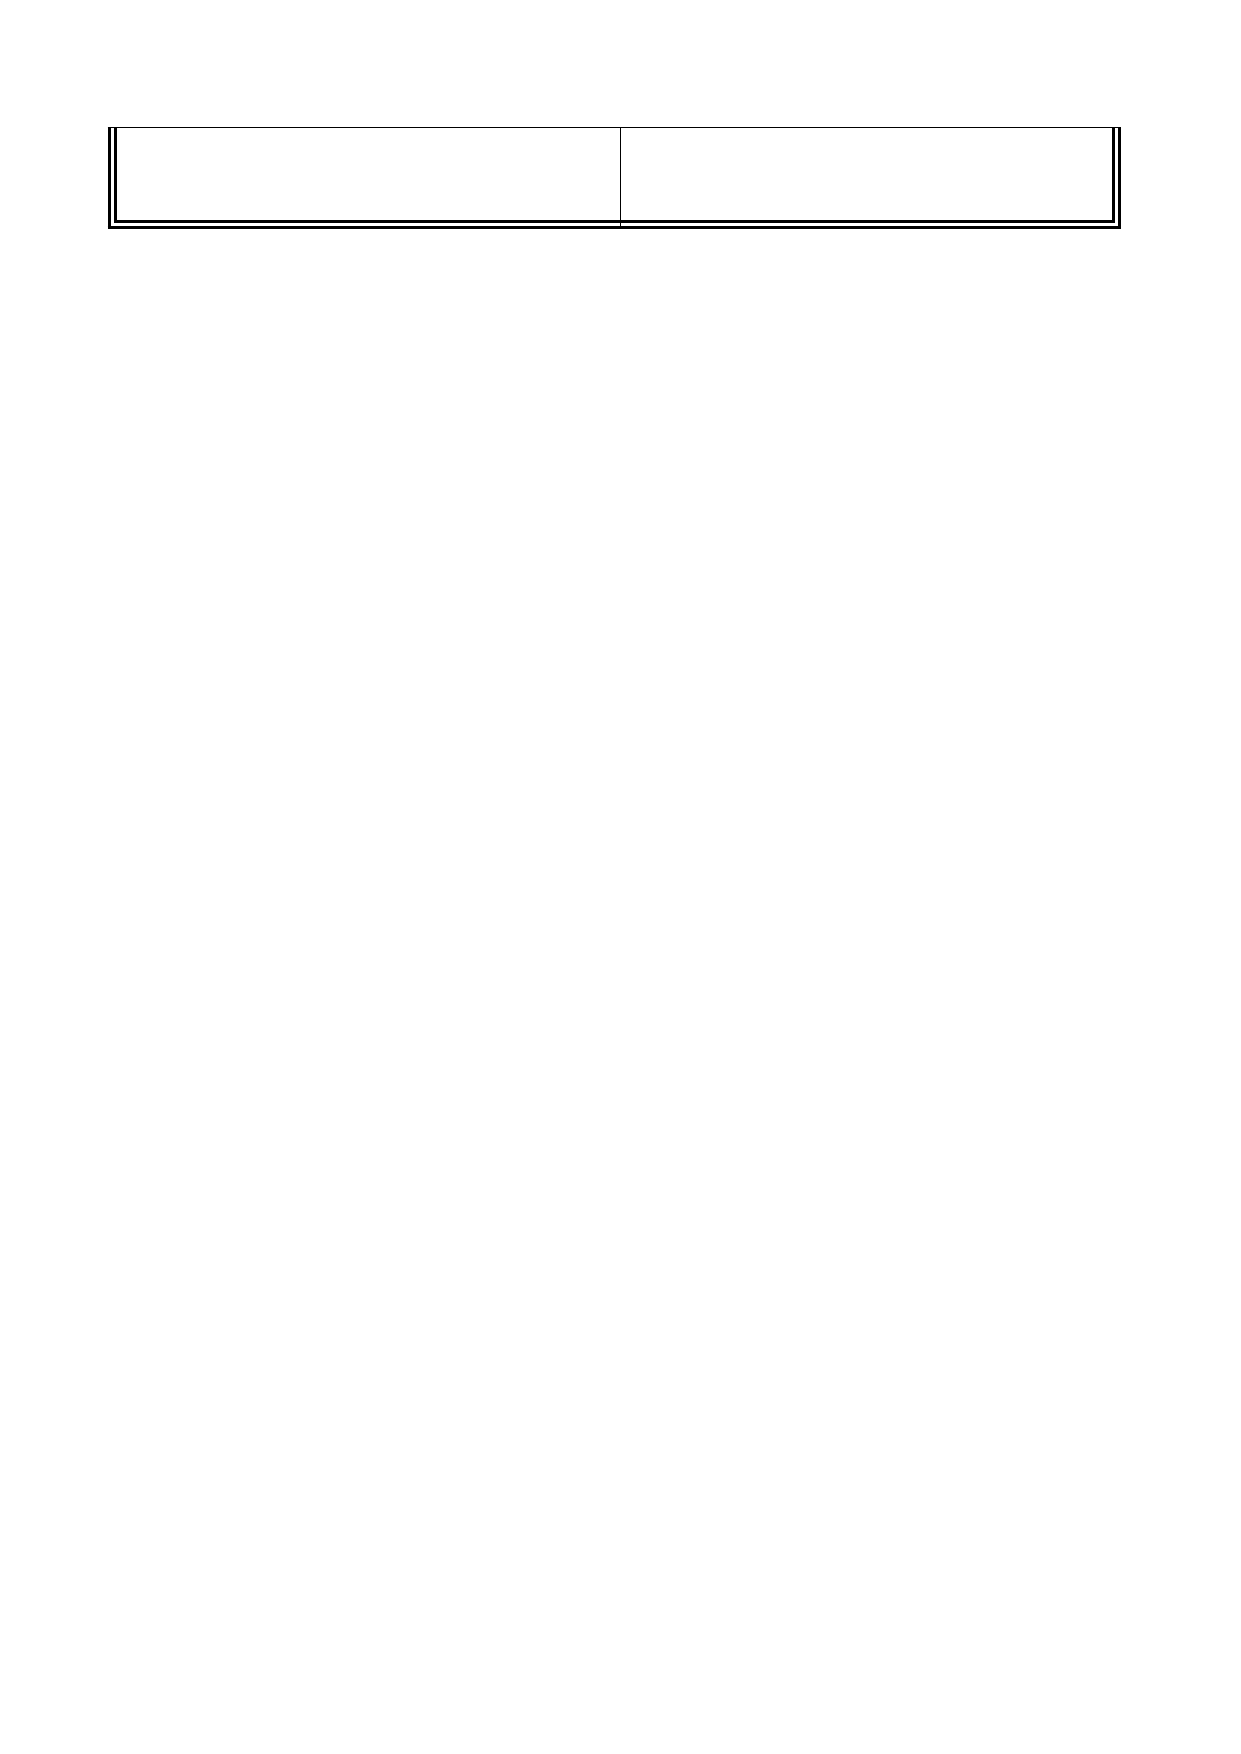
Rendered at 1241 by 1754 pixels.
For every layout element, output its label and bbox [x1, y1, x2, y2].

table_cell [117, 128, 620, 220]
table_cell [621, 128, 1112, 220]
